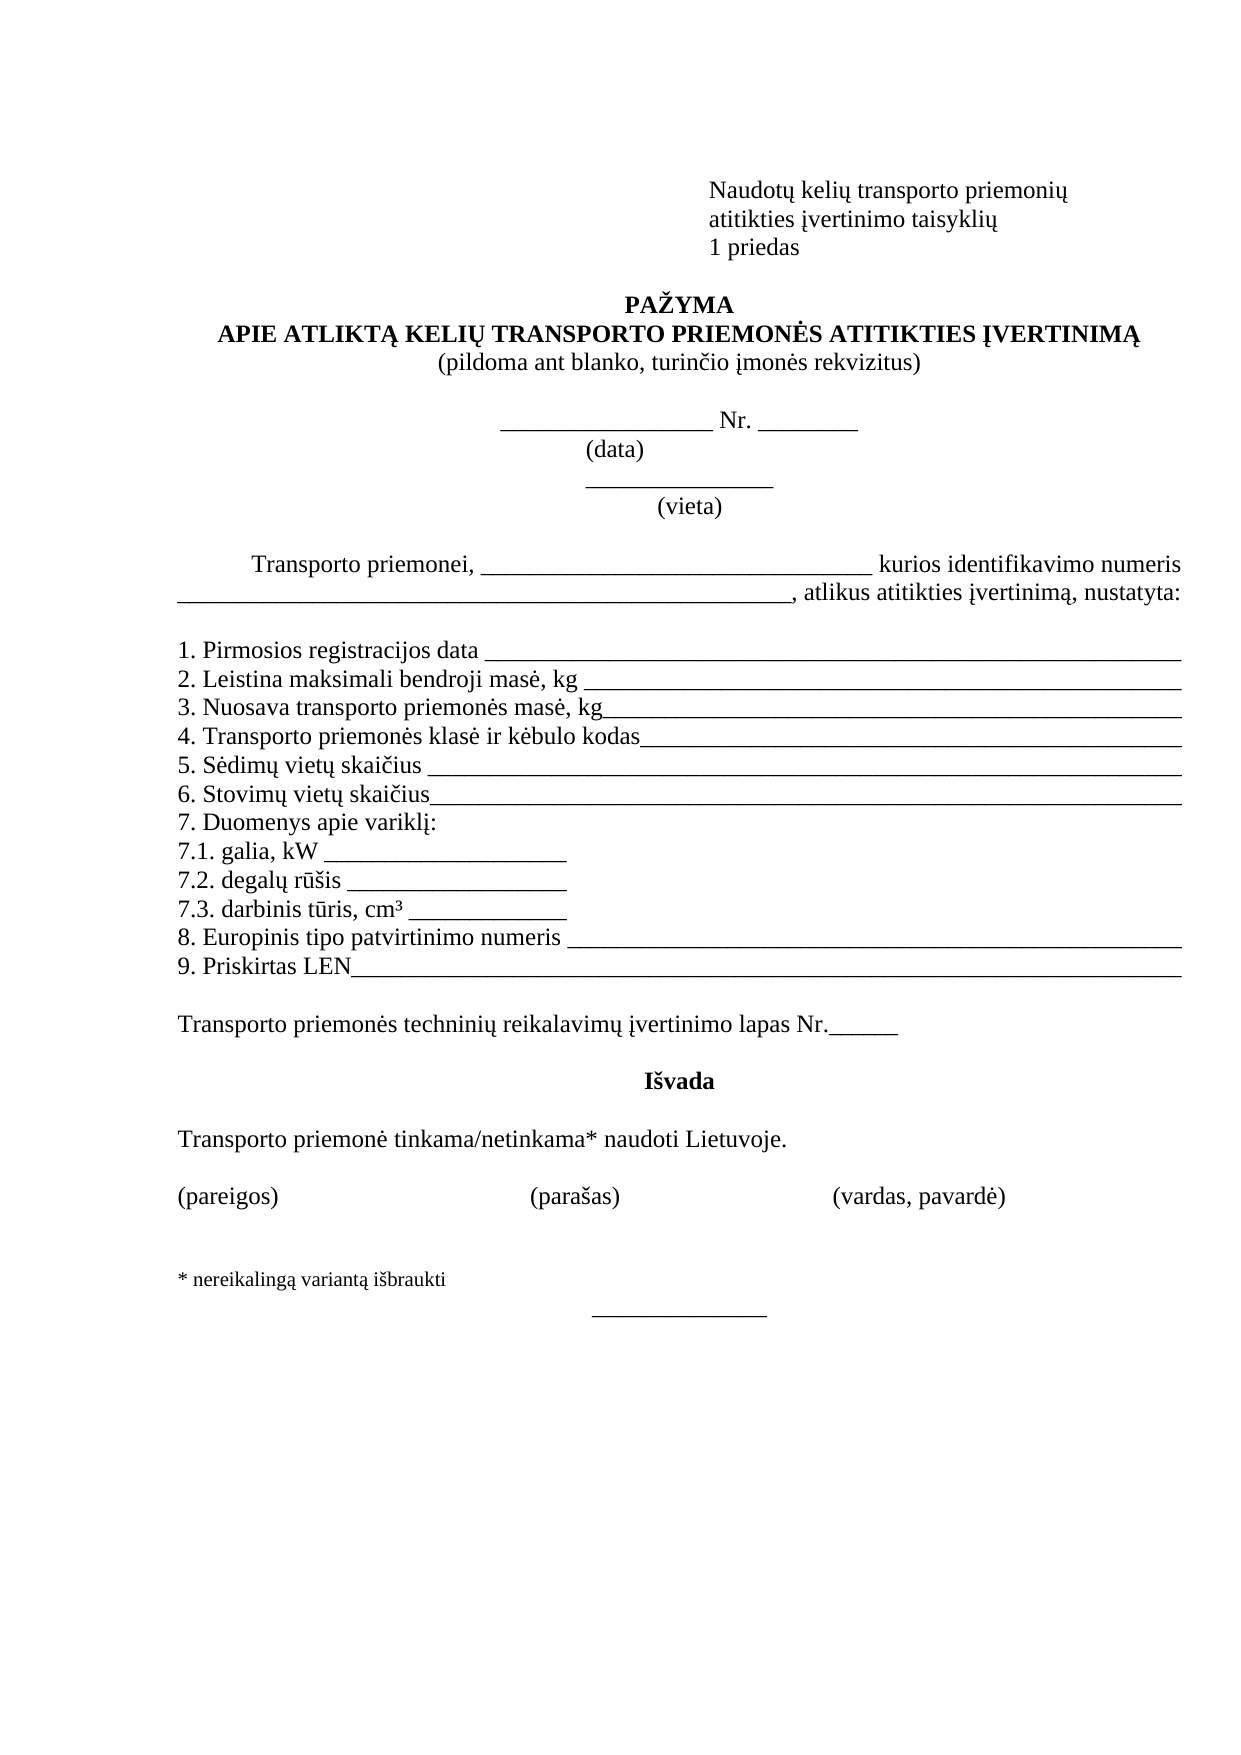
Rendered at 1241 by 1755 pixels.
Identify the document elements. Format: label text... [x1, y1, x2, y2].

text 3. Nuosava transporto priemonės masė, kg [177, 692, 1181, 721]
text 6. Stovimų vietų skaičius [177, 779, 1181, 807]
text 1 priedas [177, 232, 1181, 261]
text (vieta) [177, 491, 1181, 520]
text APIE ATLIKTĄ KELIŲ TRANSPORTO PRIEMONĖS ATITIKTIES ĮVERTINIMĄ [177, 319, 1181, 347]
text 7.3. darbinis tūris, cm³ [177, 894, 1181, 922]
text atitikties įvertinimo taisyklių [177, 204, 1181, 232]
text 8. Europinis tipo patvirtinimo numeris [177, 922, 1181, 951]
text (pareigos) (parašas) (vardas, pavardė) [177, 1181, 1181, 1210]
text 7.1. galia, kW [177, 836, 1181, 865]
text 5. Sėdimų vietų skaičius [177, 750, 1181, 779]
text Transporto priemonei, kurios identifikavimo numeris [177, 549, 1181, 577]
text * nereikalingą variantą išbraukti [177, 1267, 1181, 1291]
text (data) [177, 434, 1181, 462]
text Transporto priemonės techninių reikalavimų įvertinimo lapas Nr. [177, 1009, 1181, 1037]
text (pildoma ant blanko, turinčio įmonės rekvizitus) [177, 347, 1181, 376]
text ______________ [177, 1291, 1181, 1320]
text Išvada [177, 1066, 1181, 1095]
text _________________ Nr. ________ [177, 405, 1181, 434]
text 2. Leistina maksimali bendroji masė, kg [177, 664, 1181, 692]
text 9. Priskirtas LEN [177, 951, 1181, 980]
text _______________ [177, 462, 1181, 491]
text Naudotų kelių transporto priemonių [177, 175, 1181, 204]
text 1. Pirmosios registracijos data [177, 635, 1181, 664]
text 4. Transporto priemonės klasė ir kėbulo kodas [177, 721, 1181, 750]
text , atlikus atitikties įvertinimą, nustatyta: [177, 577, 1181, 606]
text Transporto priemonė tinkama/netinkama* naudoti Lietuvoje. [177, 1124, 1181, 1152]
text 7.2. degalų rūšis [177, 865, 1181, 894]
text PAŽYMA [177, 290, 1181, 319]
text 7. Duomenys apie variklį: [177, 807, 1181, 836]
